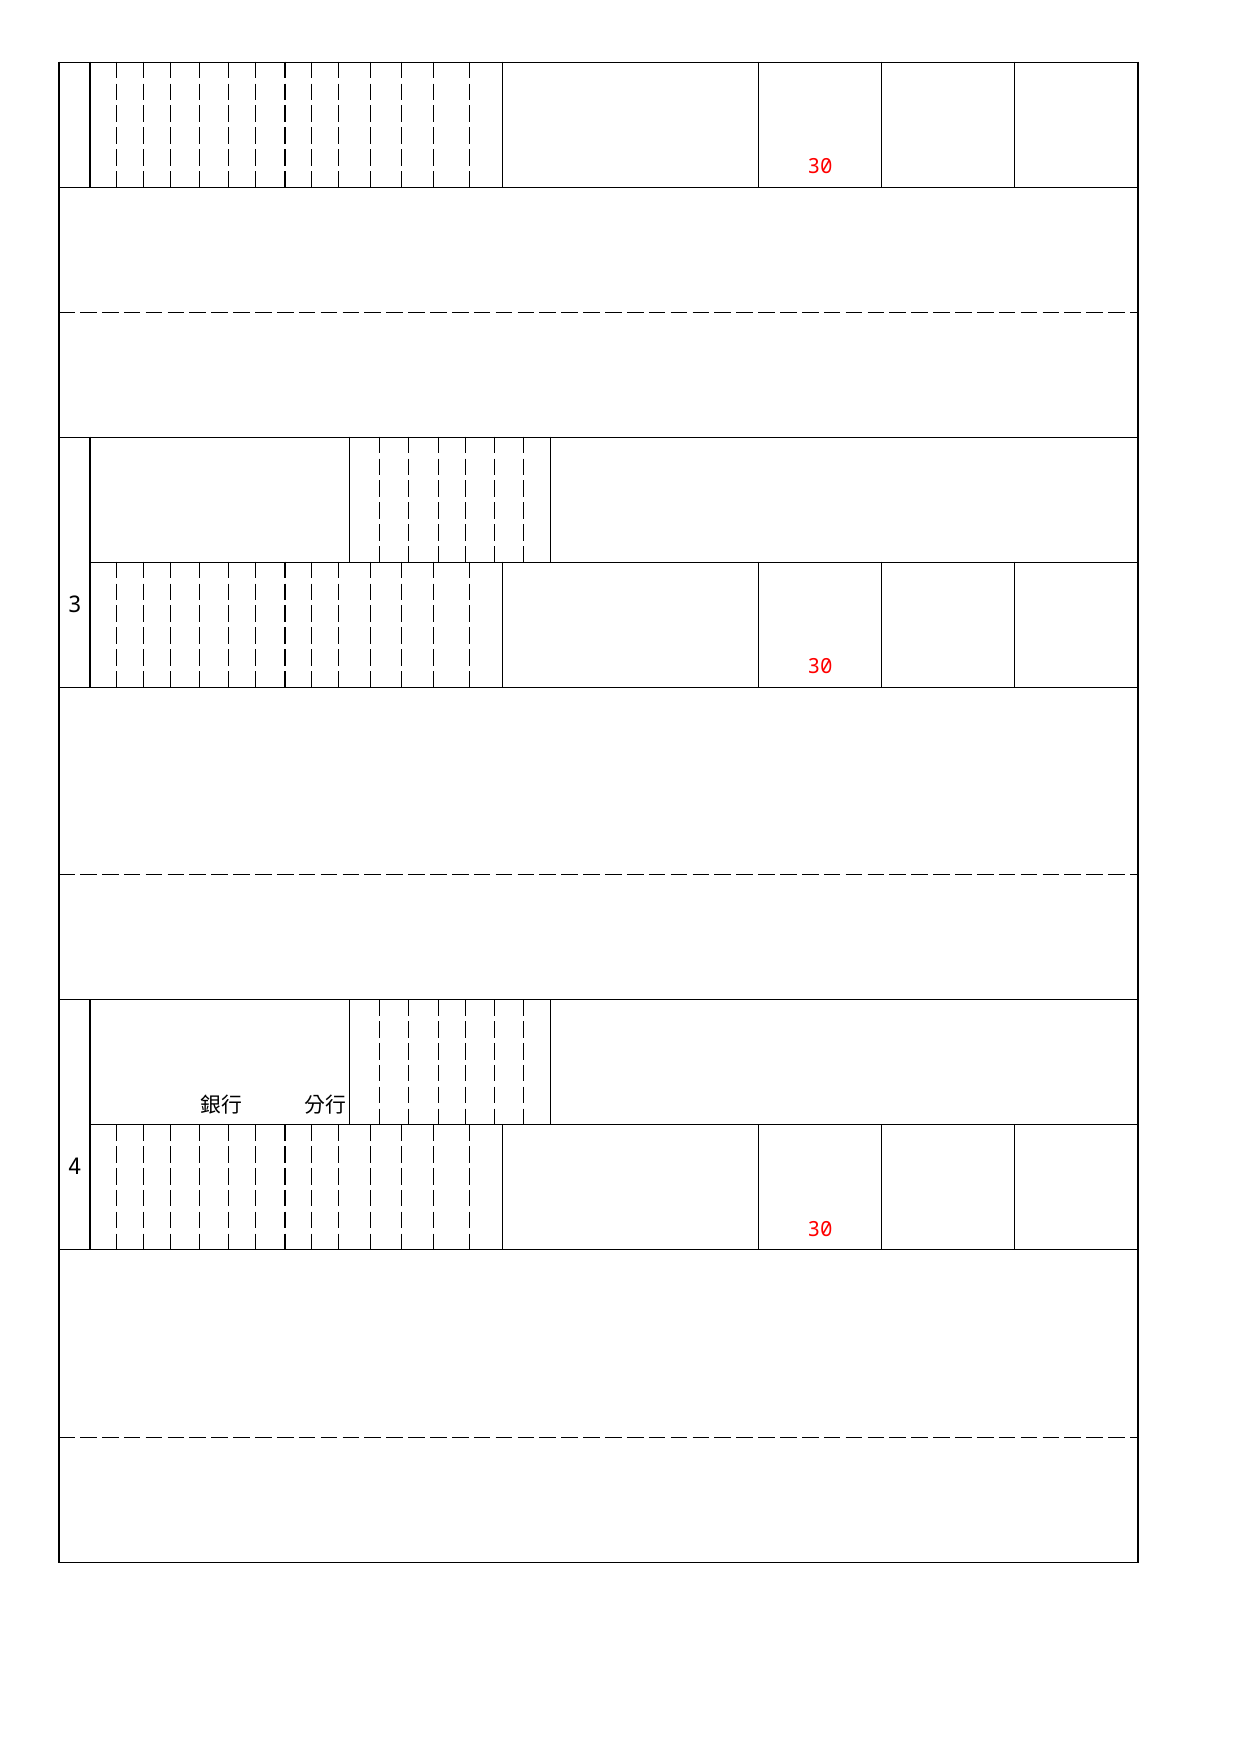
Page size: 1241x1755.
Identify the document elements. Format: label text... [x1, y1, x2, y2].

table_cell [350, 1000, 379, 1124]
table_cell [339, 1125, 371, 1249]
table_cell [312, 1125, 339, 1249]
table_cell [409, 438, 438, 562]
table_cell [60, 312, 1137, 437]
table_cell [200, 63, 229, 187]
table_cell [91, 63, 117, 187]
table_cell 3 [60, 438, 89, 687]
table_cell [60, 688, 1137, 874]
table_cell [144, 1125, 171, 1249]
table_cell [91, 438, 349, 562]
table_cell [60, 63, 89, 187]
table_cell [285, 1125, 312, 1249]
table_cell [256, 63, 285, 187]
table_cell 30 [759, 563, 881, 687]
table_cell [171, 563, 200, 687]
table_cell [256, 563, 285, 687]
table_cell [144, 563, 171, 687]
table_cell [494, 1000, 523, 1124]
table_cell [379, 438, 408, 562]
table_cell [379, 1000, 408, 1124]
table_cell [285, 63, 312, 187]
table_cell [339, 63, 371, 187]
table_cell [60, 874, 1137, 999]
table_cell 4 [60, 1000, 89, 1249]
table_cell [285, 563, 312, 687]
table_cell [882, 63, 1014, 187]
table_cell [117, 63, 144, 187]
table_cell [60, 1250, 1137, 1437]
table_cell [60, 188, 1137, 312]
table_cell [409, 1000, 438, 1124]
table_cell [503, 563, 758, 687]
table_cell [371, 1125, 402, 1249]
table_cell [470, 63, 502, 187]
table_cell [434, 63, 470, 187]
table_cell [551, 438, 1137, 562]
table_cell [371, 63, 402, 187]
table_cell [470, 1125, 502, 1249]
table_cell [1015, 1125, 1137, 1249]
table_cell [312, 63, 339, 187]
table_cell [438, 1000, 465, 1124]
table_cell [402, 563, 434, 687]
table_cell [494, 438, 523, 562]
table_cell [256, 1125, 285, 1249]
table_cell [91, 1125, 117, 1249]
table_cell [551, 1000, 1137, 1124]
table_cell [229, 1125, 256, 1249]
table_cell 30 [759, 1125, 881, 1249]
table_cell [524, 438, 550, 562]
table_cell [434, 563, 470, 687]
table_cell [200, 563, 229, 687]
table_cell [171, 63, 200, 187]
table_cell [117, 1125, 144, 1249]
table_cell [438, 438, 465, 562]
table_cell [465, 1000, 494, 1124]
table_cell [144, 63, 171, 187]
table_cell [1015, 563, 1137, 687]
table_cell [402, 63, 434, 187]
table_cell [339, 563, 371, 687]
table_cell [312, 563, 339, 687]
table_cell [229, 563, 256, 687]
table_cell [503, 63, 758, 187]
table_cell [171, 1125, 200, 1249]
table_cell [882, 563, 1014, 687]
table_cell [1015, 63, 1137, 187]
table_cell [350, 438, 379, 562]
table_cell [117, 563, 144, 687]
table_cell [503, 1125, 758, 1249]
table_cell [91, 563, 117, 687]
table_cell [882, 1125, 1014, 1249]
table_cell [465, 438, 494, 562]
table_cell [229, 63, 256, 187]
table_cell [371, 563, 402, 687]
table_cell [470, 563, 502, 687]
table_cell 30 [759, 63, 881, 187]
table_cell [524, 1000, 550, 1124]
table_cell 銀行 分行 [91, 1000, 349, 1124]
table_cell [434, 1125, 470, 1249]
table_cell [402, 1125, 434, 1249]
table_cell [60, 1437, 1137, 1562]
table_cell [200, 1125, 229, 1249]
